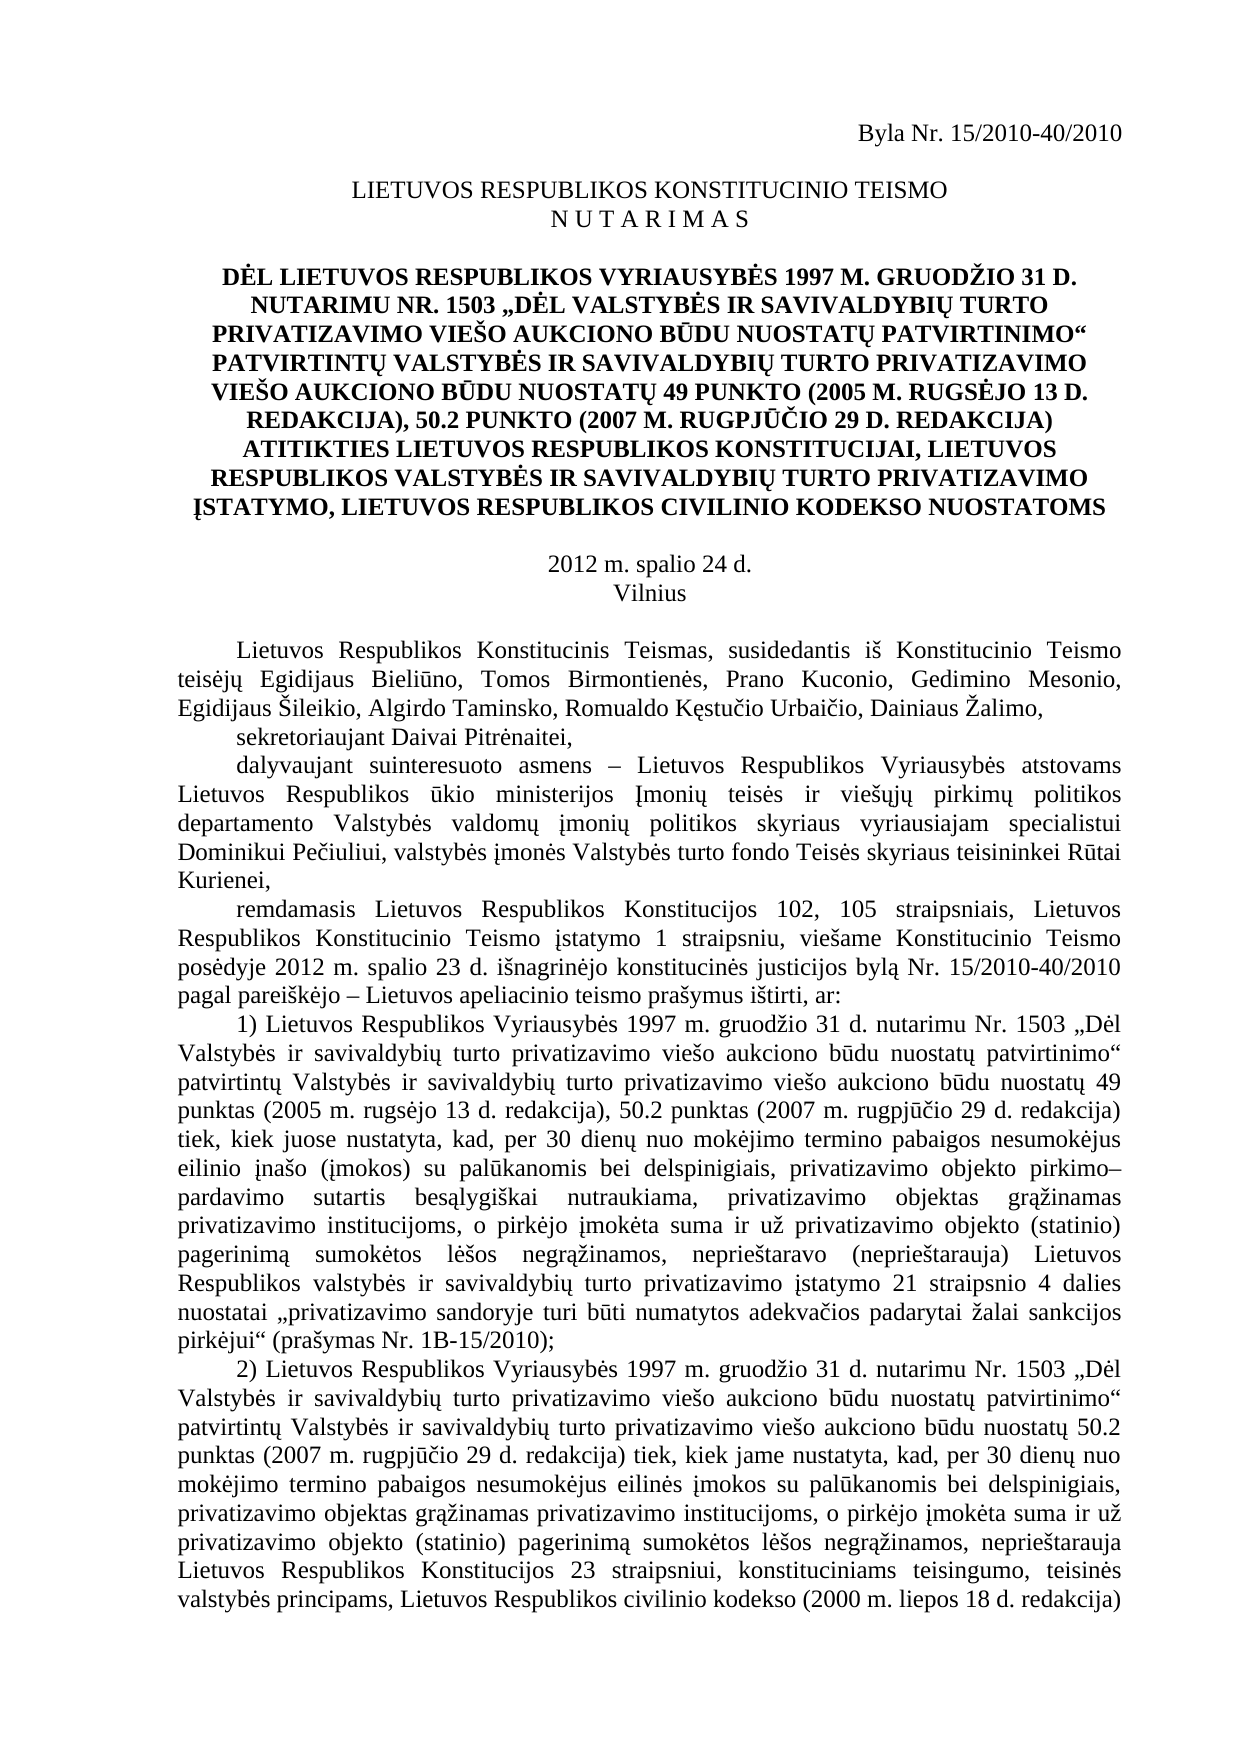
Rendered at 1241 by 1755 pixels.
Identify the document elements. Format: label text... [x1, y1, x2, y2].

text N U T A R I M A S [177, 204, 1122, 233]
text DĖL LIETUVOS RESPUBLIKOS VYRIAUSYBĖS 1997 M. GRUODŽIO 31 D. NUTARIMU Nr. 1503 „DĖL VALSTYBĖS IR SAVIVALDYBIŲ TURTO PRIVATIZAVIMO VIEŠO AUKCIONO BŪDU NUOSTATŲ PATVIRTINIMO“ PATVIRTINTŲ VALSTYBĖS IR SAVIVALDYBIŲ TURTO PRIVATIZAVIMO VIEŠO AUKCIONO BŪDU NUOSTATŲ 49 PUNKTO (2005 M. RUGSĖJO 13 D. REDAKCIJA), 50.2 PUNKTO (2007 M. RUGPJŪČIO 29 D. REDAKCIJA) ATITIKTIES LIETUVOS RESPUBLIKOS KONSTITUCIJAI, LIETUVOS RESPUBLIKOS VALSTYBĖS IR SAVIVALDYBIŲ TURTO PRIVATIZAVIMO ĮSTATYMO, LIETUVOS RESPUBLIKOS CIVILINIO KODEKSO NUOSTATOMS [177, 262, 1122, 521]
text remdamasis Lietuvos Respublikos Konstitucijos 102, 105 straipsniais, Lietuvos Respublikos Konstitucinio Teismo įstatymo 1 straipsniu, viešame Konstitucinio Teismo posėdyje 2012 m. spalio 23 d. išnagrinėjo konstitucinės justicijos bylą Nr. 15/2010-40/2010 pagal pareiškėjo – Lietuvos apeliacinio teismo prašymus ištirti, ar: [177, 894, 1122, 1009]
text dalyvaujant suinteresuoto asmens – Lietuvos Respublikos Vyriausybės atstovams Lietuvos Respublikos ūkio ministerijos Įmonių teisės ir viešųjų pirkimų politikos departamento Valstybės valdomų įmonių politikos skyriaus vyriausiajam specialistui Dominikui Pečiuliui, valstybės įmonės Valstybės turto fondo Teisės skyriaus teisininkei Rūtai Kurienei, [177, 751, 1122, 894]
text 2012 m. spalio 24 d. [177, 549, 1122, 578]
text Lietuvos Respublikos Konstitucinis Teismas, susidedantis iš Konstitucinio Teismo teisėjų Egidijaus Bieliūno, Tomos Birmontienės, Prano Kuconio, Gedimino Mesonio, Egidijaus Šileikio, Algirdo Taminsko, Romualdo Kęstučio Urbaičio, Dainiaus Žalimo, [177, 636, 1122, 722]
text Vilnius [177, 578, 1122, 607]
text 2) Lietuvos Respublikos Vyriausybės 1997 m. gruodžio 31 d. nutarimu Nr. 1503 „Dėl Valstybės ir savivaldybių turto privatizavimo viešo aukciono būdu nuostatų patvirtinimo“ patvirtintų Valstybės ir savivaldybių turto privatizavimo viešo aukciono būdu nuostatų 50.2 punktas (2007 m. rugpjūčio 29 d. redakcija) tiek, kiek jame nustatyta, kad, per 30 dienų nuo mokėjimo termino pabaigos nesumokėjus eilinės įmokos su palūkanomis bei delspinigiais, privatizavimo objektas grąžinamas privatizavimo institucijoms, o pirkėjo įmokėta suma ir už privatizavimo objekto (statinio) pagerinimą sumokėtos lėšos negrąžinamos, neprieštarauja Lietuvos Respublikos Konstitucijos 23 straipsniui, konstituciniams teisingumo, teisinės valstybės principams, Lietuvos Respublikos civilinio kodekso (2000 m. liepos 18 d. redakcija) [177, 1354, 1122, 1613]
text LIETUVOS RESPUBLIKOS KONSTITUCINIO TEISMO [177, 176, 1122, 204]
text Byla Nr. 15/2010-40/2010 [177, 118, 1122, 147]
text 1) Lietuvos Respublikos Vyriausybės 1997 m. gruodžio 31 d. nutarimu Nr. 1503 „Dėl Valstybės ir savivaldybių turto privatizavimo viešo aukciono būdu nuostatų patvirtinimo“ patvirtintų Valstybės ir savivaldybių turto privatizavimo viešo aukciono būdu nuostatų 49 punktas (2005 m. rugsėjo 13 d. redakcija), 50.2 punktas (2007 m. rugpjūčio 29 d. redakcija) tiek, kiek juose nustatyta, kad, per 30 dienų nuo mokėjimo termino pabaigos nesumokėjus eilinio įnašo (įmokos) su palūkanomis bei delspinigiais, privatizavimo objekto pirkimo–pardavimo sutartis besąlygiškai nutraukiama, privatizavimo objektas grąžinamas privatizavimo institucijoms, o pirkėjo įmokėta suma ir už privatizavimo objekto (statinio) pagerinimą sumokėtos lėšos negrąžinamos, neprieštaravo (neprieštarauja) Lietuvos Respublikos valstybės ir savivaldybių turto privatizavimo įstatymo 21 straipsnio 4 dalies nuostatai „privatizavimo sandoryje turi būti numatytos adekvačios padarytai žalai sankcijos pirkėjui“ (prašymas Nr. 1B-15/2010); [177, 1009, 1122, 1354]
text sekretoriaujant Daivai Pitrėnaitei, [177, 722, 1122, 751]
